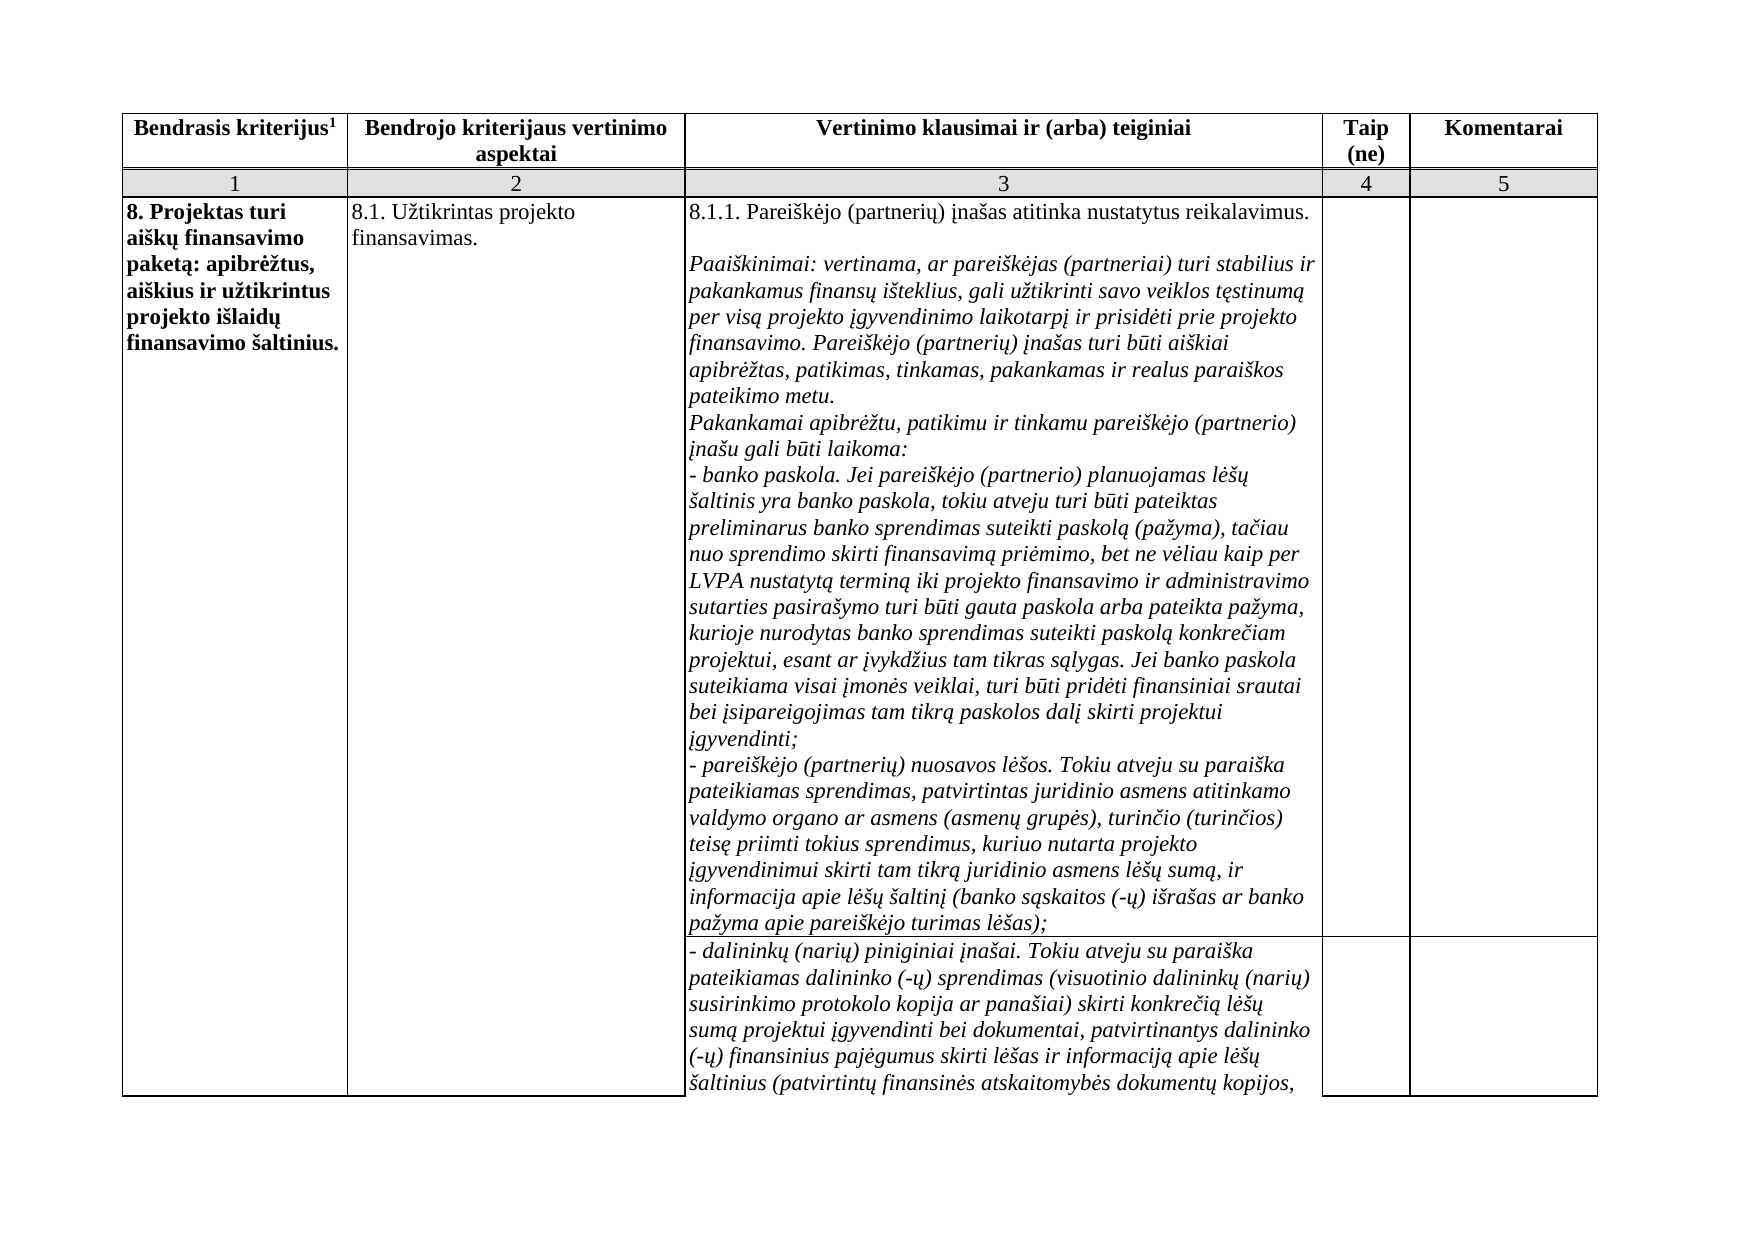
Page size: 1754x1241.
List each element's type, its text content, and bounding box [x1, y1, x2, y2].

table_cell 3 [686, 170, 1322, 196]
table_header Bendrasis kriterijus1 [123, 114, 347, 167]
table_cell [1323, 198, 1409, 936]
table_header Komentarai [1411, 114, 1597, 167]
table_cell 4 [1323, 170, 1409, 196]
table_cell 2 [348, 170, 684, 196]
table_header Bendrojo kriterijaus vertinimo aspektai [348, 114, 684, 167]
table_cell [1411, 198, 1597, 936]
table_header Vertinimo klausimai ir (arba) teiginiai [686, 114, 1322, 167]
table_cell 5 [1411, 170, 1597, 196]
table_cell [1411, 937, 1597, 1095]
table_cell [1323, 937, 1409, 1095]
table_cell 1 [123, 170, 347, 196]
table_cell 8.1. Užtikrintas projekto finansavimas. [348, 198, 684, 1095]
table_cell 8.1.1. Pareiškėjo (partnerių) įnašas atitinka nustatytus reikalavimus. Paaiškinimai: vertinama, ar pareiškėjas (partneriai) turi stabilius ir pakankamus finansų išteklius, gali užtikrinti savo veiklos tęstinumą per visą projekto įgyvendinimo laikotarpį ir prisidėti prie projekto finansavimo. Pareiškėjo (partnerių) įnašas turi būti aiškiai apibrėžtas, patikimas, tinkamas, pakankamas ir realus paraiškos pateikimo metu. Pakankamai apibrėžtu, patikimu ir tinkamu pareiškėjo (partnerio) įnašu gali būti laikoma: - banko paskola. Jei pareiškėjo (partnerio) planuojamas lėšų šaltinis yra banko paskola, tokiu atveju turi būti pateiktas preliminarus banko sprendimas suteikti paskolą (pažyma), tačiau nuo sprendimo skirti finansavimą priėmimo, bet ne vėliau kaip per LVPA nustatytą terminą iki projekto finansavimo ir administravimo sutarties pasirašymo turi būti gauta paskola arba pateikta pažyma, kurioje nurodytas banko sprendimas suteikti paskolą konkrečiam projektui, esant ar įvykdžius tam tikras sąlygas. Jei banko paskola suteikiama visai įmonės veiklai, turi būti pridėti finansiniai srautai bei įsipareigojimas tam tikrą paskolos dalį skirti projektui įgyvendinti; - pareiškėjo (partnerių) nuosavos lėšos. Tokiu atveju su paraiška pateikiamas sprendimas, patvirtintas juridinio asmens atitinkamo valdymo organo ar asmens (asmenų grupės), turinčio (turinčios) teisę priimti tokius sprendimus, kuriuo nutarta projekto įgyvendinimui skirti tam tikrą juridinio asmens lėšų sumą, ir informacija apie lėšų šaltinį (banko sąskaitos (-ų) išrašas ar banko pažyma apie pareiškėjo turimas lėšas); [686, 198, 1322, 936]
table_cell 8. Projektas turi aiškų finansavimo paketą: apibrėžtus, aiškius ir užtikrintus projekto išlaidų finansavimo šaltinius. [123, 198, 347, 1095]
table_cell - dalininkų (narių) piniginiai įnašai. Tokiu atveju su paraiška pateikiamas dalininko (-ų) sprendimas (visuotinio dalininkų (narių) susirinkimo protokolo kopija ar panašiai) skirti konkrečią lėšų sumą projektui įgyvendinti bei dokumentai, patvirtinantys dalininko (-ų) finansinius pajėgumus skirti lėšas ir informaciją apie lėšų šaltinius (patvirtintų finansinės atskaitomybės dokumentų kopijos, [686, 937, 1322, 1095]
table_header Taip (ne) [1323, 114, 1409, 167]
